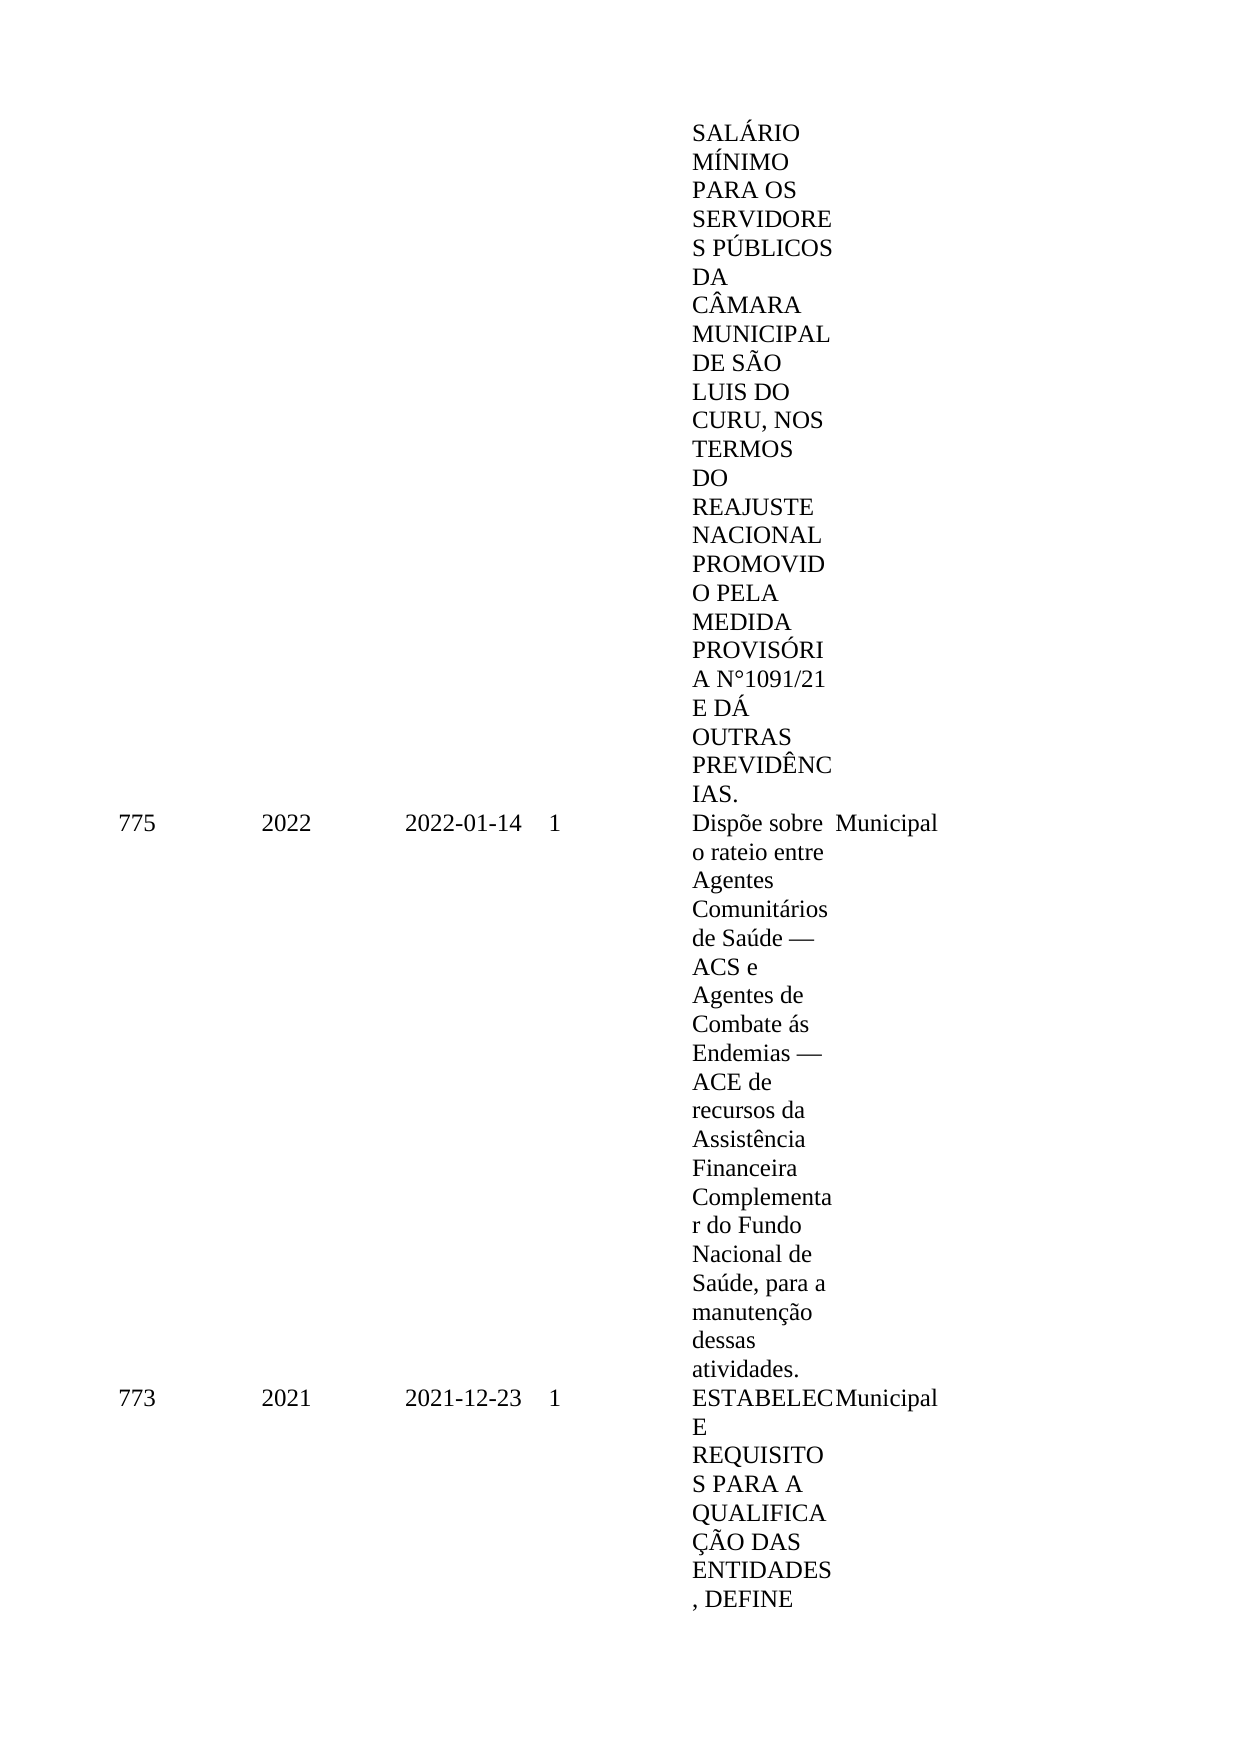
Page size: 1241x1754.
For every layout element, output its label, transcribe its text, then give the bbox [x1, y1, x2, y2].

table_cell 775 [118, 808, 261, 1383]
table_cell [979, 808, 1122, 1383]
table_cell 2022 [261, 808, 405, 1383]
table_cell ESTABELECE REQUISITOS PARA A QUALIFICAÇÃO DAS ENTIDADES, DEFINE [692, 1383, 835, 1613]
table_cell [979, 118, 1122, 808]
table_cell [118, 118, 261, 808]
table_cell 1 [548, 1383, 692, 1613]
table_cell 773 [118, 1383, 261, 1613]
table_cell [835, 118, 979, 808]
table_cell 2021-12-23 [405, 1383, 548, 1613]
table_cell 1 [548, 808, 692, 1383]
table_cell 2021 [261, 1383, 405, 1613]
table_cell [979, 1383, 1122, 1613]
table_cell Municipal [835, 808, 979, 1383]
table_cell [548, 118, 692, 808]
table_cell [405, 118, 548, 808]
table_cell [261, 118, 405, 808]
table_cell 2022-01-14 [405, 808, 548, 1383]
table_cell Dispõe sobre o rateio entre Agentes Comunitários de Saúde — ACS e Agentes de Combate ás Endemias — ACE de recursos da Assistência Financeira Complementar do Fundo Nacional de Saúde, para a manutenção dessas atividades. [692, 808, 835, 1383]
table_cell SALÁRIO MÍNIMO PARA OS SERVIDORES PÚBLICOS DA CÂMARA MUNICIPAL DE SÃO LUIS DO CURU, NOS TERMOS DO REAJUSTE NACIONAL PROMOVIDO PELA MEDIDA PROVISÓRIA N°1091/21 E DÁ OUTRAS PREVIDÊNCIAS. [692, 118, 835, 808]
table_cell Municipal [835, 1383, 979, 1613]
